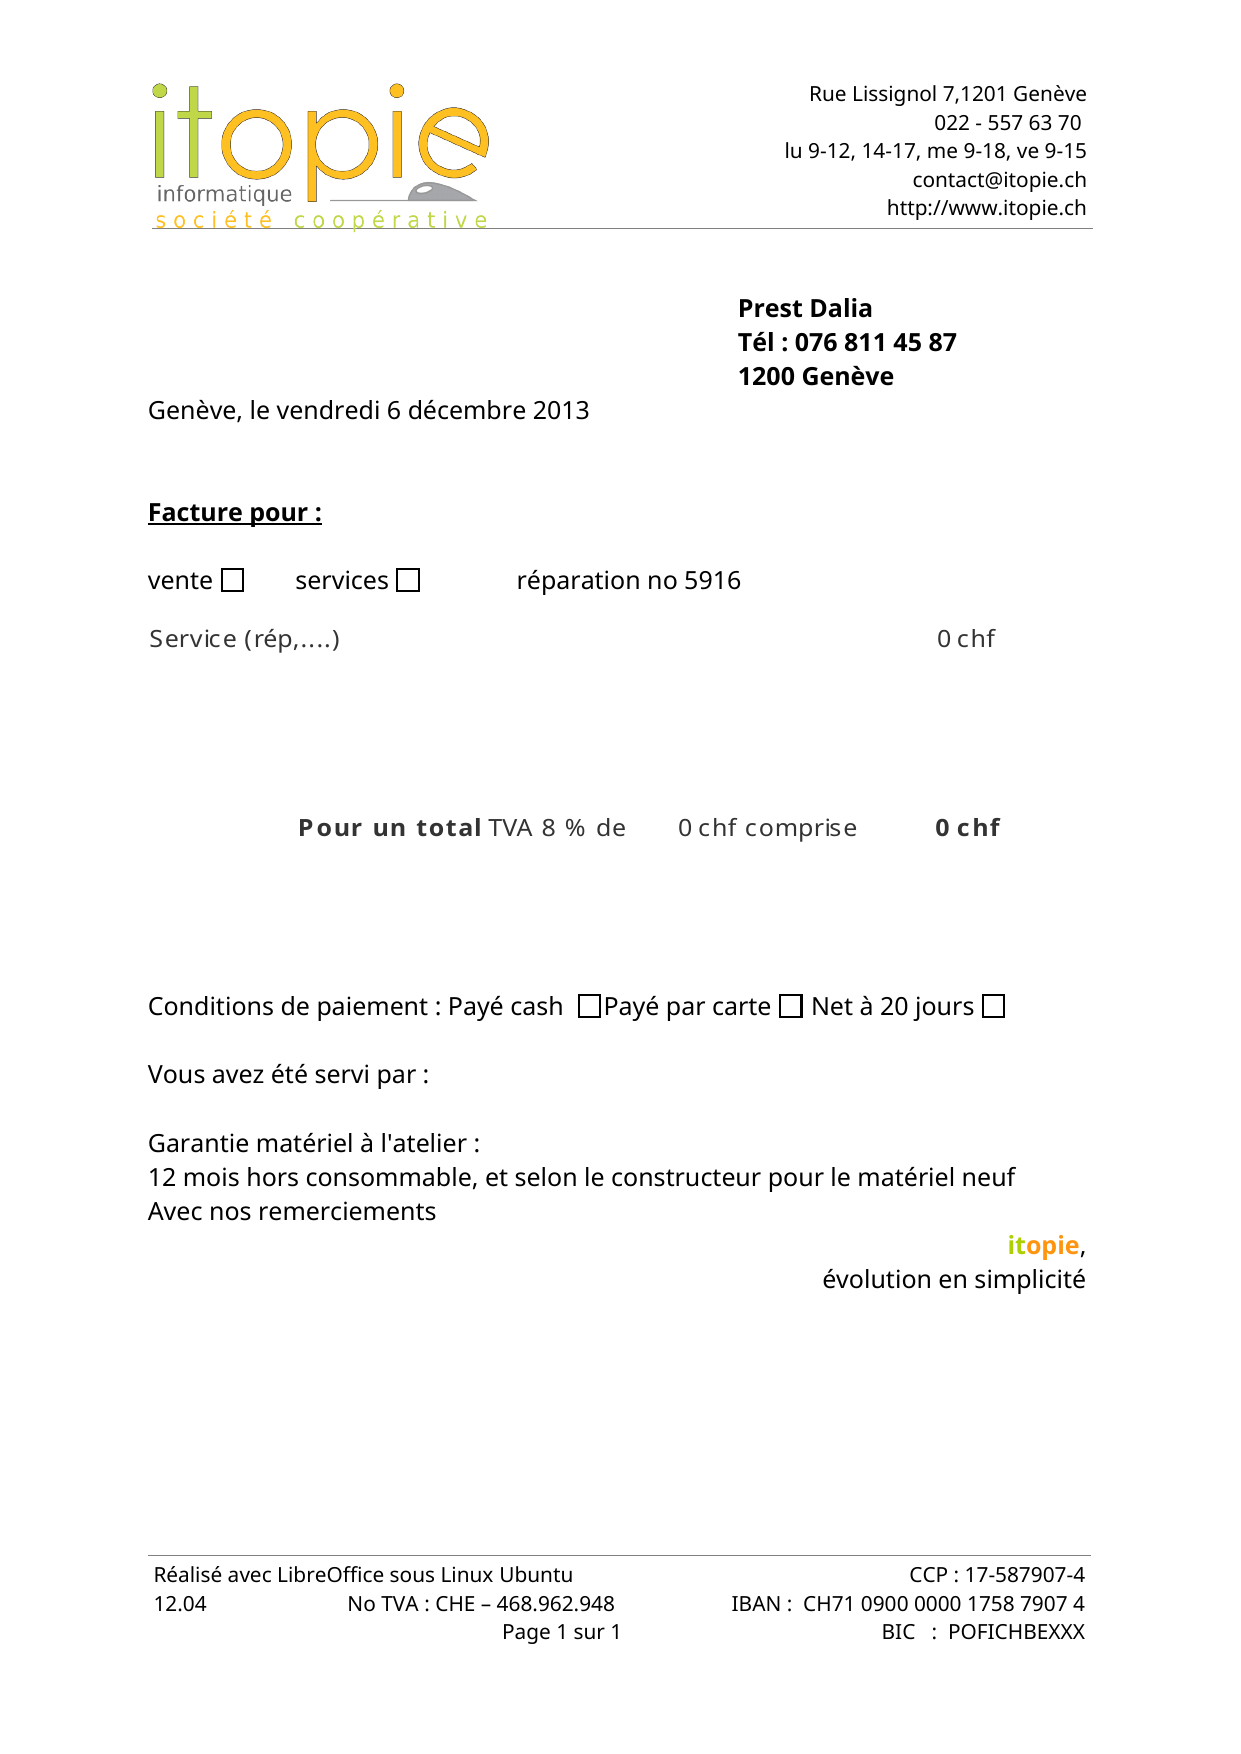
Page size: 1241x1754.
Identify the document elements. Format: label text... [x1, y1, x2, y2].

text Facture pour : [148, 495, 1093, 529]
text Tél : 076 811 45 87 [148, 324, 1093, 358]
text 12 mois hors consommable, et selon le constructeur pour le matériel neuf [148, 1159, 1093, 1193]
text Conditions de paiement : Payé cash Payé par carte Net à 20 jours [148, 989, 1093, 1023]
text Vous avez été servi par : [148, 1057, 1093, 1091]
text Avec nos remerciements [148, 1193, 1093, 1227]
text 1200 Genève [148, 358, 1093, 392]
text Garantie matériel à l'atelier : [148, 1125, 1093, 1159]
text Genève, le vendredi 6 décembre 2013 [148, 392, 1093, 427]
text évolution en simplicité [148, 1262, 1093, 1296]
text vente services réparation no 5916 [148, 563, 1093, 597]
picture [138, 72, 500, 244]
text Prest Dalia [148, 290, 1093, 324]
text itopie, [148, 1227, 1093, 1262]
